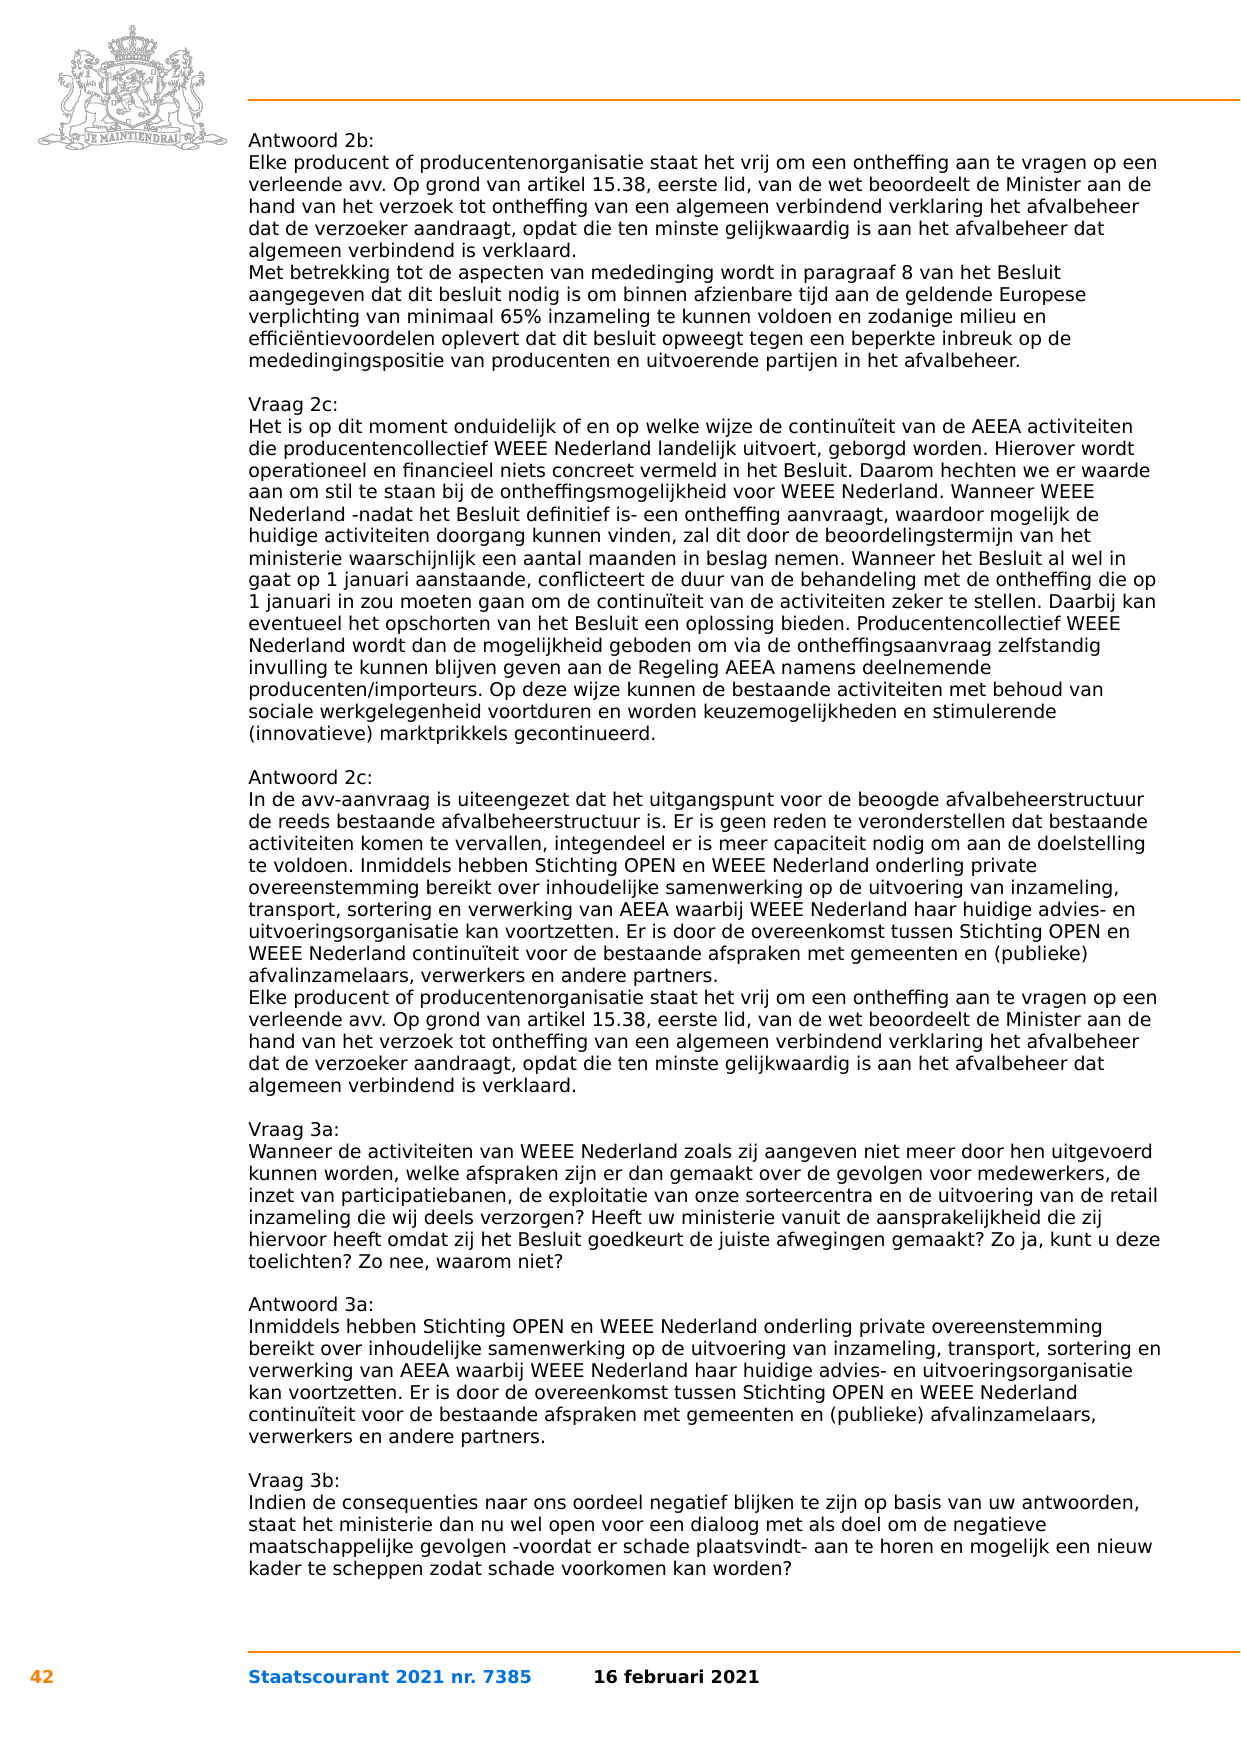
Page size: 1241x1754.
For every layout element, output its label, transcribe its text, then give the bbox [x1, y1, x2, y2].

text Elke producent of producentenorganisatie staat het vrij om een ontheffing aan te vragen op een verleende avv. Op grond van artikel 15.38, eerste lid, van de wet beoordeelt de Minister aan de hand van het verzoek tot ontheffing van een algemeen verbindend verklaring het afvalbeheer dat de verzoeker aandraagt, opdat die ten minste gelijkwaardig is aan het afvalbeheer dat algemeen verbindend is verklaard. [248, 152, 1163, 262]
text Inmiddels hebben Stichting OPEN en WEEE Nederland onderling private overeenstemming bereikt over inhoudelijke samenwerking op de uitvoering van inzameling, transport, sortering en verwerking van AEEA waarbij WEEE Nederland haar huidige advies- en uitvoeringsorganisatie kan voortzetten. Er is door de overeenkomst tussen Stichting OPEN en WEEE Nederland continuïteit voor de bestaande afspraken met gemeenten en (publieke) afvalinzamelaars, verwerkers en andere partners. [248, 1316, 1163, 1448]
text Vraag 2c: [248, 393, 1163, 416]
text Het is op dit moment onduidelijk of en op welke wijze de continuïteit van de AEEA activiteiten die producentencollectief WEEE Nederland landelijk uitvoert, geborgd worden. Hierover wordt operationeel en financieel niets concreet vermeld in het Besluit. Daarom hechten we er waarde aan om stil te staan bij de ontheffingsmogelijkheid voor WEEE Nederland. Wanneer WEEE Nederland -nadat het Besluit definitief is- een ontheffing aanvraagt, waardoor mogelijk de huidige activiteiten doorgang kunnen vinden, zal dit door de beoordelingstermijn van het ministerie waarschijnlijk een aantal maanden in beslag nemen. Wanneer het Besluit al wel in gaat op 1 januari aanstaande, conflicteert de duur van de behandeling met de ontheffing die op 1 januari in zou moeten gaan om de continuïteit van de activiteiten zeker te stellen. Daarbij kan eventueel het opschorten van het Besluit een oplossing bieden. Producentencollectief WEEE Nederland wordt dan de mogelijkheid geboden om via de ontheffingsaanvraag zelfstandig invulling te kunnen blijven geven aan de Regeling AEEA namens deelnemende producenten/importeurs. Op deze wijze kunnen de bestaande activiteiten met behoud van sociale werkgelegenheid voortduren en worden keuzemogelijkheden en stimulerende (innovatieve) marktprikkels gecontinueerd. [248, 416, 1163, 745]
text Vraag 3b: [248, 1470, 1163, 1492]
text Met betrekking tot de aspecten van mededinging wordt in paragraaf 8 van het Besluit aangegeven dat dit besluit nodig is om binnen afzienbare tijd aan de geldende Europese verplichting van minimaal 65% inzameling te kunnen voldoen en zodanige milieu en efficiëntievoordelen oplevert dat dit besluit opweegt tegen een beperkte inbreuk op de mededingingspositie van producenten en uitvoerende partijen in het afvalbeheer. [248, 262, 1163, 372]
text Antwoord 2b: [248, 130, 1163, 152]
text Elke producent of producentenorganisatie staat het vrij om een ontheffing aan te vragen op een verleende avv. Op grond van artikel 15.38, eerste lid, van de wet beoordeelt de Minister aan de hand van het verzoek tot ontheffing van een algemeen verbindend verklaring het afvalbeheer dat de verzoeker aandraagt, opdat die ten minste gelijkwaardig is aan het afvalbeheer dat algemeen verbindend is verklaard. [248, 987, 1163, 1097]
text Vraag 3a: [248, 1119, 1163, 1141]
text Wanneer de activiteiten van WEEE Nederland zoals zij aangeven niet meer door hen uitgevoerd kunnen worden, welke afspraken zijn er dan gemaakt over de gevolgen voor medewerkers, de inzet van participatiebanen, de exploitatie van onze sorteercentra en de uitvoering van de retail inzameling die wij deels verzorgen? Heeft uw ministerie vanuit de aansprakelijkheid die zij hiervoor heeft omdat zij het Besluit goedkeurt de juiste afwegingen gemaakt? Zo ja, kunt u deze toelichten? Zo nee, waarom niet? [248, 1141, 1163, 1272]
text Antwoord 2c: [248, 767, 1163, 789]
picture [38, 25, 227, 150]
text In de avv-aanvraag is uiteengezet dat het uitgangspunt voor de beoogde afvalbeheerstructuur de reeds bestaande afvalbeheerstructuur is. Er is geen reden te veronderstellen dat bestaande activiteiten komen te vervallen, integendeel er is meer capaciteit nodig om aan de doelstelling te voldoen. Inmiddels hebben Stichting OPEN en WEEE Nederland onderling private overeenstemming bereikt over inhoudelijke samenwerking op de uitvoering van inzameling, transport, sortering en verwerking van AEEA waarbij WEEE Nederland haar huidige advies- en uitvoeringsorganisatie kan voortzetten. Er is door de overeenkomst tussen Stichting OPEN en WEEE Nederland continuïteit voor de bestaande afspraken met gemeenten en (publieke) afvalinzamelaars, verwerkers en andere partners. [248, 789, 1163, 987]
text Indien de consequenties naar ons oordeel negatief blijken te zijn op basis van uw antwoorden, staat het ministerie dan nu wel open voor een dialoog met als doel om de negatieve maatschappelijke gevolgen -voordat er schade plaatsvindt- aan te horen en mogelijk een nieuw kader te scheppen zodat schade voorkomen kan worden? [248, 1492, 1163, 1580]
text Antwoord 3a: [248, 1294, 1163, 1316]
